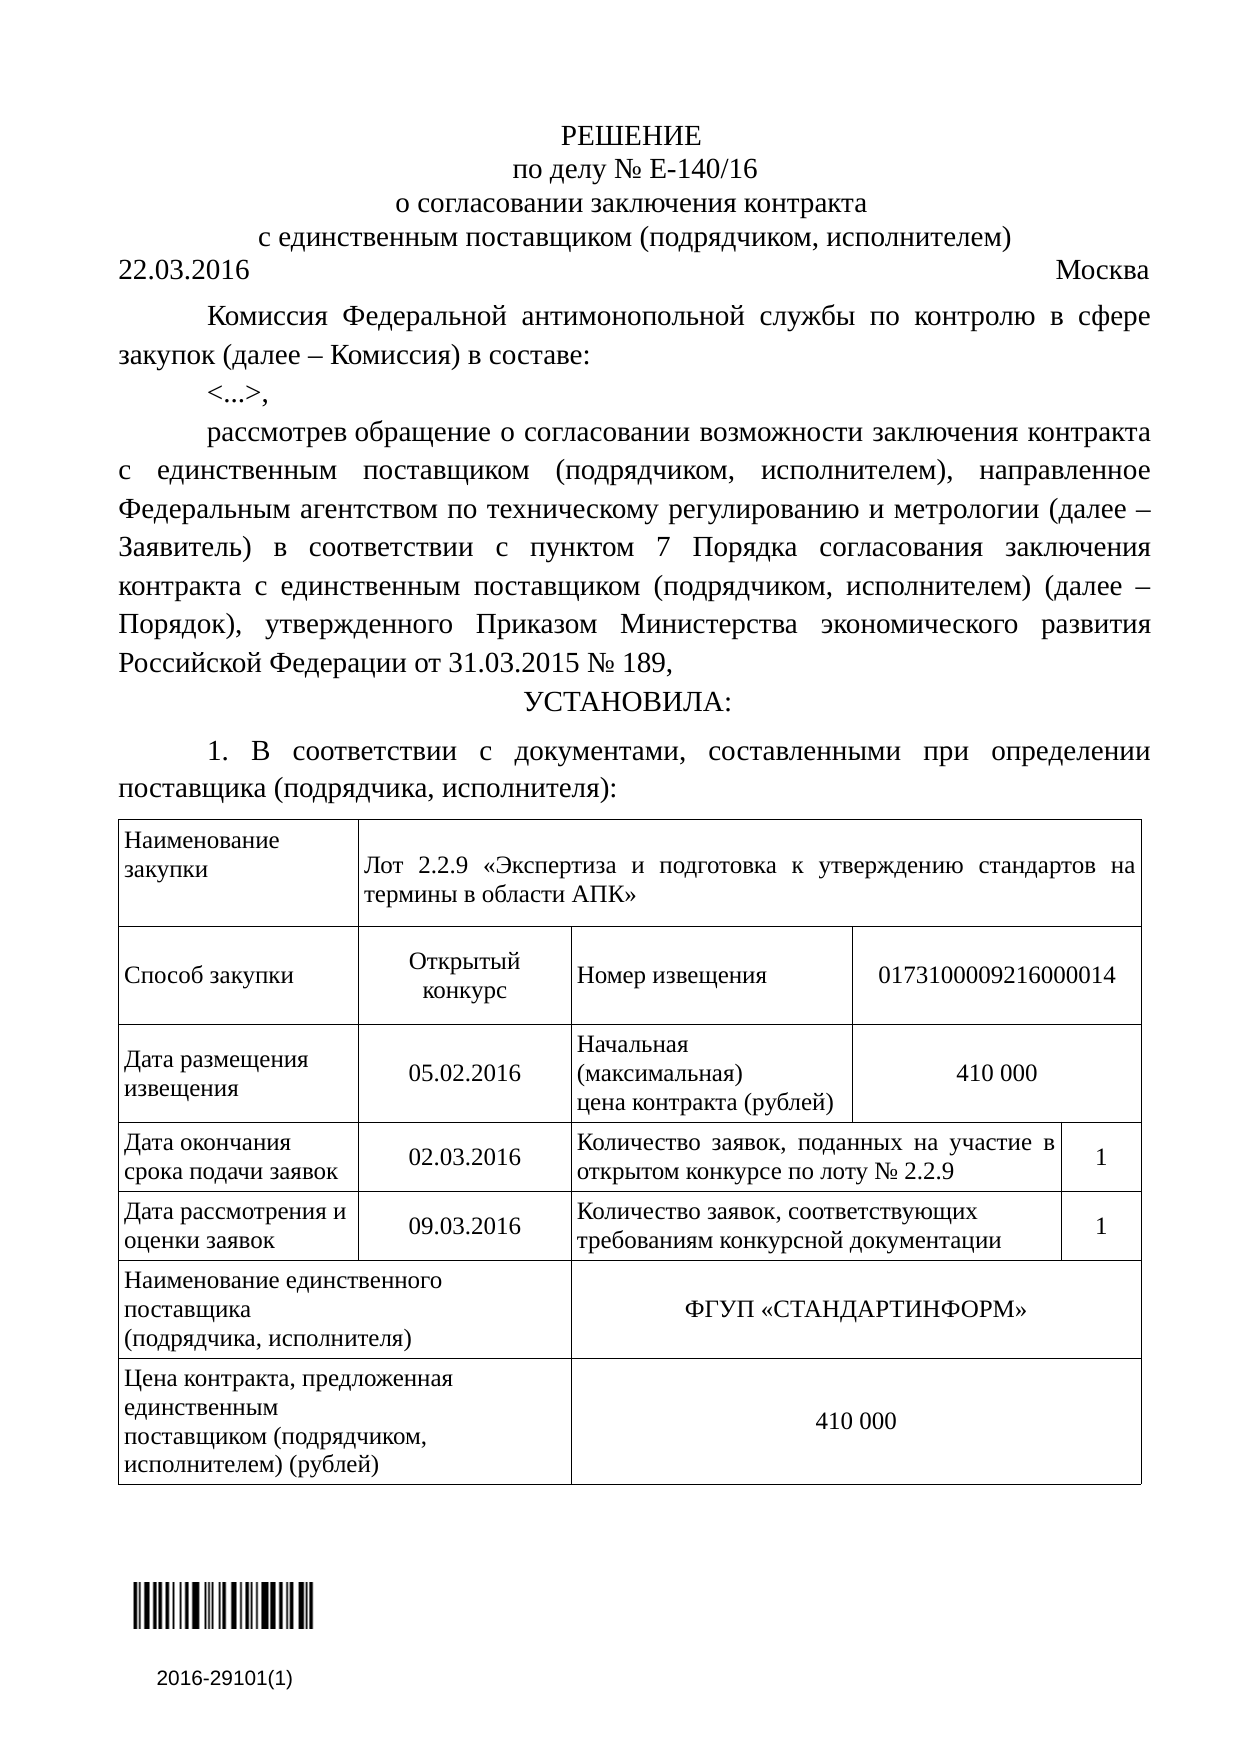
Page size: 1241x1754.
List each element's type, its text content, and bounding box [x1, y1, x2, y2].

table_cell Открытый конкурс [359, 927, 571, 1024]
text 1. В соответствии с документами, составленными при определении поставщика (подрядчика, исполнителя): [118, 733, 1152, 803]
table_cell 05.02.2016 [359, 1025, 571, 1122]
table_header Лот 2.2.9 «Экспертиза и подготовка к утверждению стандартов на термины в области АПК» [359, 820, 1141, 926]
table_cell 1 [1062, 1192, 1141, 1260]
text 22.03.2016 Москва [118, 252, 1152, 286]
picture [118, 1582, 331, 1629]
table_cell Способ закупки [119, 927, 358, 1024]
table_cell ФГУП «СТАНДАРТИНФОРМ» [572, 1261, 1141, 1357]
table_cell 410 000 [853, 1025, 1141, 1122]
text РЕШЕНИЕ [118, 118, 1152, 152]
text рассмотрев обращение о согласовании возможности заключения контракта с единственным поставщиком (подрядчиком, исполнителем), направленное Федеральным агентством по техническому регулированию и метрологии (далее – Заявитель) в соответствии с пунктом 7 Порядка согласования заключения контракта с единственным поставщиком (подрядчиком, исполнителем) (далее – Порядок), утвержденного Приказом Министерства экономического развития Российской Федерации от 31.03.2015 № 189, [118, 414, 1152, 679]
table_cell Дата рассмотрения и оценки заявок [119, 1192, 358, 1260]
text <...>, [118, 375, 1152, 409]
text УСТАНОВИЛА: [103, 684, 1152, 717]
table_cell Количество заявок, поданных на участие в открытом конкурсе по лоту № 2.2.9 [572, 1123, 1061, 1191]
table_cell 410 000 [572, 1359, 1141, 1484]
table_cell 1 [1062, 1123, 1141, 1191]
table_header Наименование закупки [119, 820, 358, 926]
table_cell Начальная (максимальная) цена контракта (рублей) [572, 1025, 852, 1122]
table_cell Номер извещения [572, 927, 852, 1024]
table_cell Цена контракта, предложенная единственным поставщиком (подрядчиком, исполнителем) (рублей) [119, 1359, 571, 1484]
text о согласовании заключения контракта [118, 185, 1152, 219]
table_cell 0173100009216000014 [853, 927, 1141, 1024]
table_cell Количество заявок, соответствующих требованиям конкурсной документации [572, 1192, 1061, 1260]
table_cell 09.03.2016 [359, 1192, 571, 1260]
table_cell 02.03.2016 [359, 1123, 571, 1191]
table_cell Наименование единственного поставщика (подрядчика, исполнителя) [119, 1261, 571, 1357]
text Комиссия Федеральной антимонопольной службы по контролю в сфере закупок (далее – Комиссия) в составе: [118, 298, 1152, 370]
table_cell Дата размещения извещения [119, 1025, 358, 1122]
text по делу № Е-140/16 [118, 152, 1152, 185]
text с единственным поставщиком (подрядчиком, исполнителем) [118, 219, 1152, 252]
table_cell Дата окончания срока подачи заявок [119, 1123, 358, 1191]
